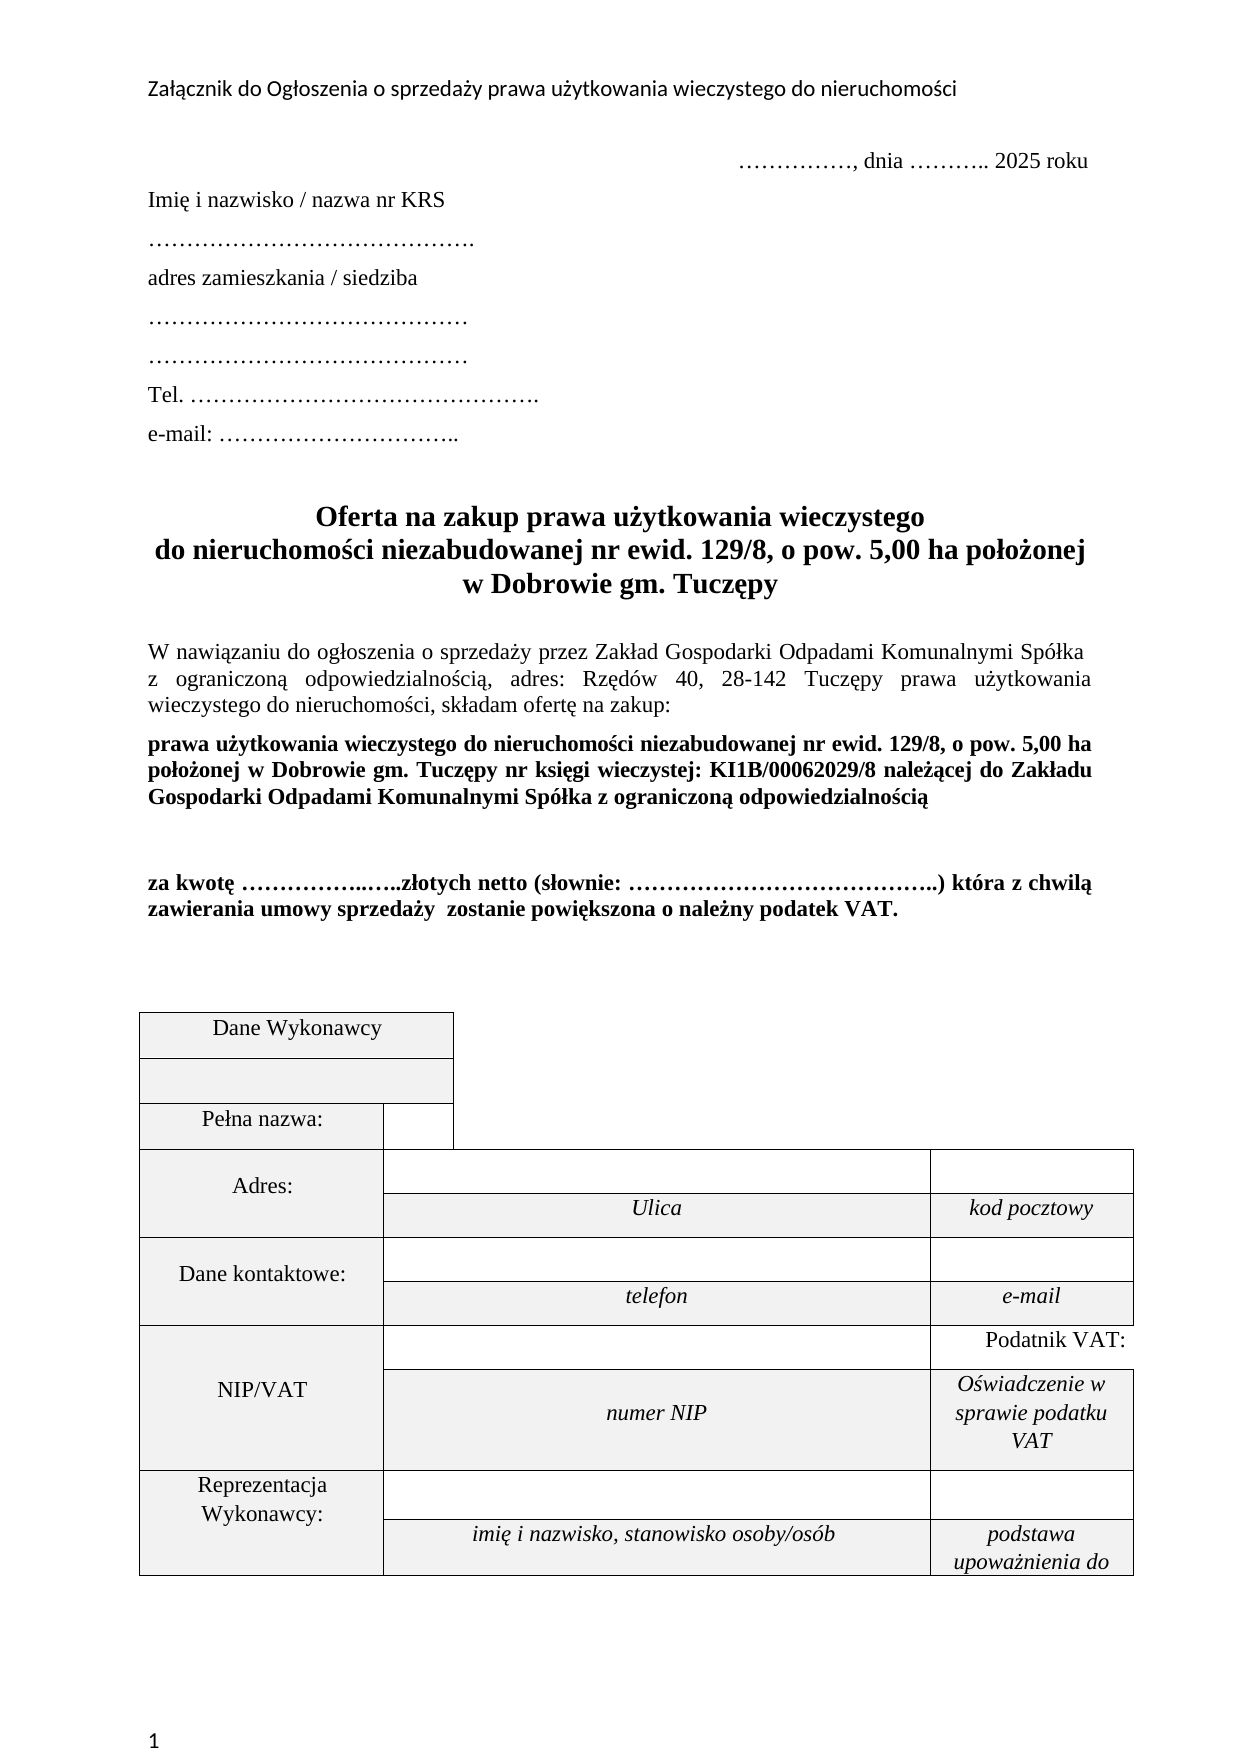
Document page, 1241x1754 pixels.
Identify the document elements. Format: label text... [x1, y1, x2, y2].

table_cell [384, 1238, 930, 1281]
table_cell Podatnik VAT: [931, 1326, 1133, 1369]
text Oferta na zakup prawa użytkowania wieczystego [148, 499, 1093, 532]
text prawa użytkowania wieczystego do nieruchomości niezabudowanej nr ewid. 129/8, o pow. 5,00 ha położonej w Dobrowie gm. Tuczępy nr księgi wieczystej: KI1B/00062029/8 należącej do Zakładu Gospodarki Odpadami Komunalnymi Spółka z ograniczoną odpowiedzialnością [148, 730, 1093, 809]
text ……………, dnia ……….. 2025 roku [664, 148, 1093, 174]
text W nawiązaniu do ogłoszenia o sprzedaży przez Zakład Gospodarki Odpadami Komunalnymi Spółka z ograniczoną odpowiedzialnością, adres: Rzędów 40, 28-142 Tuczępy prawa użytkowania wieczystego do nieruchomości, składam ofertę na zakup: [148, 638, 1093, 717]
table_header Dane Wykonawcy [140, 1013, 453, 1057]
table_cell [931, 1471, 1133, 1519]
text e-mail: ………………………….. [148, 419, 1093, 446]
table_cell podstawa upoważnienia do [931, 1520, 1133, 1575]
text do nieruchomości niezabudowanej nr ewid. 129/8, o pow. 5,00 ha położonej w Dobrowie gm. Tuczępy [148, 532, 1093, 599]
text ……………………………………. [148, 225, 1093, 252]
table_cell [384, 1326, 930, 1369]
text Imię i nazwisko / nazwa nr KRS [148, 186, 1093, 213]
table_cell [140, 1059, 453, 1103]
table_cell [384, 1104, 453, 1149]
table_cell Reprezentacja Wykonawcy: [140, 1471, 383, 1575]
table_cell NIP/VAT [140, 1326, 383, 1470]
text adres zamieszkania / siedziba [148, 264, 1093, 291]
table_cell [931, 1150, 1133, 1193]
table_cell telefon [384, 1282, 930, 1325]
text za kwotę ……………..…..złotych netto (słownie: …………………………………..) która z chwilą zawierania umowy sprzedaży zostanie powiększona o należny podatek VAT. [148, 869, 1093, 921]
table_cell [384, 1471, 930, 1519]
table_cell Dane kontaktowe: [140, 1238, 383, 1325]
text …………………………………… [148, 303, 1093, 329]
table_cell imię i nazwisko, stanowisko osoby/osób [384, 1520, 930, 1575]
table_cell Pełna nazwa: [140, 1104, 383, 1149]
table_cell Adres: [140, 1150, 383, 1237]
table_cell Ulica [384, 1194, 930, 1237]
table_cell Oświadczenie w sprawie podatku VAT [931, 1370, 1133, 1470]
text Tel. ………………………………………. [148, 381, 1093, 407]
table_cell [384, 1150, 930, 1193]
table_cell e-mail [931, 1282, 1133, 1325]
table_cell numer NIP [384, 1370, 930, 1470]
table_cell kod pocztowy [931, 1194, 1133, 1237]
text …………………………………… [148, 342, 1093, 368]
table_cell [931, 1238, 1133, 1281]
